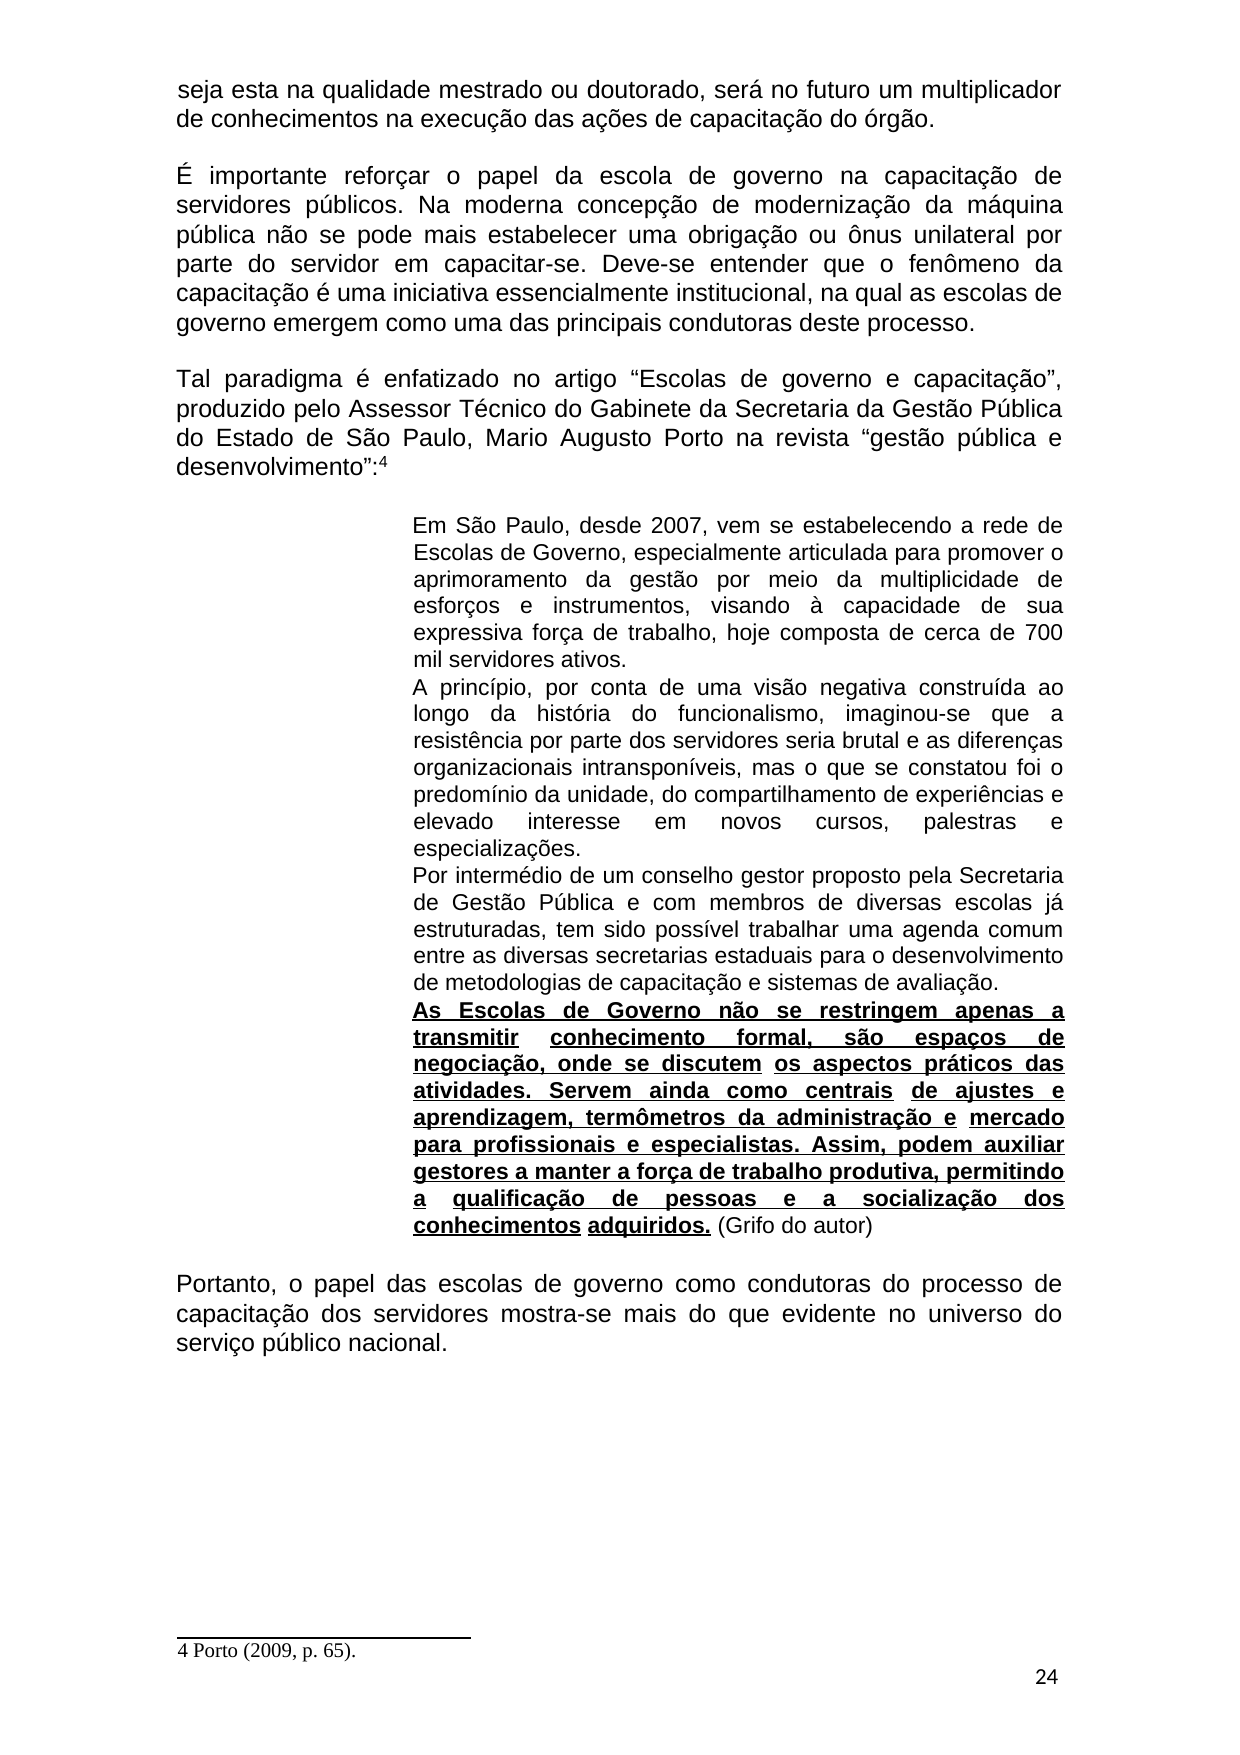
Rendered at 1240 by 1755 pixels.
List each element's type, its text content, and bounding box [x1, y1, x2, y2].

text A princípio, por conta de uma visão negativa construída ao longo da história do funcionalismo, imaginou-se que a resistência por parte dos servidores seria brutal e as diferenças organizacionais intransponíveis, mas o que se constatou foi o predomínio da unidade, do compartilhamento de experiências e elevado interesse em novos cursos, palestras e especializações. [412, 673, 1064, 861]
text Porto (2009, p. 65). [177, 1638, 1064, 1662]
text As Escolas de Governo não se restringem apenas a [412, 997, 1065, 1019]
text Tal paradigma é enfatizado no artigo “Escolas de governo e capacitação”, produzido pelo Assessor Técnico do Gabinete da Secretaria da Gestão Pública do Estado de São Paulo, Mario Augusto Porto na revista “gestão pública e desenvolvimento”: [176, 364, 1064, 481]
text Em São Paulo, desde 2007, vem se estabelecendo a rede de Escolas de Governo, especialmente articulada para promover o aprimoramento da gestão por meio da multiplicidade de esforços e instrumentos, visando à capacidade de sua expressiva força de trabalho, hoje composta de cerca de 700 mil servidores ativos. [412, 512, 1064, 673]
text Por intermédio de um conselho gestor proposto pela Secretaria de Gestão Pública e com membros de diversas escolas já estruturadas, tem sido possível trabalhar uma agenda comum entre as diversas secretarias estaduais para o desenvolvimento de metodologias de capacitação e sistemas de avaliação. [412, 862, 1064, 996]
text seja esta na qualidade mestrado ou doutorado, será no futuro um multiplicador de conhecimentos na execução das ações de capacitação do órgão. [176, 75, 1064, 133]
text É importante reforçar o papel da escola de governo na capacitação de servidores públicos. Na moderna concepção de modernização da máquina pública não se pode mais estabelecer uma obrigação ou ônus unilateral por parte do servidor em capacitar-se. Deve-se entender que o fenômeno da capacitação é uma iniciativa essencialmente institucional, na qual as escolas de governo emergem como uma das principais condutoras deste processo. [176, 161, 1064, 336]
text Portanto, o papel das escolas de governo como condutoras do processo de capacitação dos servidores mostra-se mais do que evidente no universo do serviço público nacional. [176, 1269, 1064, 1357]
text transmitir conhecimento formal, são espaços de negociação, onde se discutem os aspectos práticos das atividades. Servem ainda como centrais de ajustes e aprendizagem, termômetros da administração e mercado para profissionais e especialistas. Assim, podem auxiliar gestores a manter a força de trabalho produtiva, permitindo a qualificação de pessoas e a socialização dos conhecimentos adquiridos. (Grifo do autor) [412, 1021, 1065, 1238]
